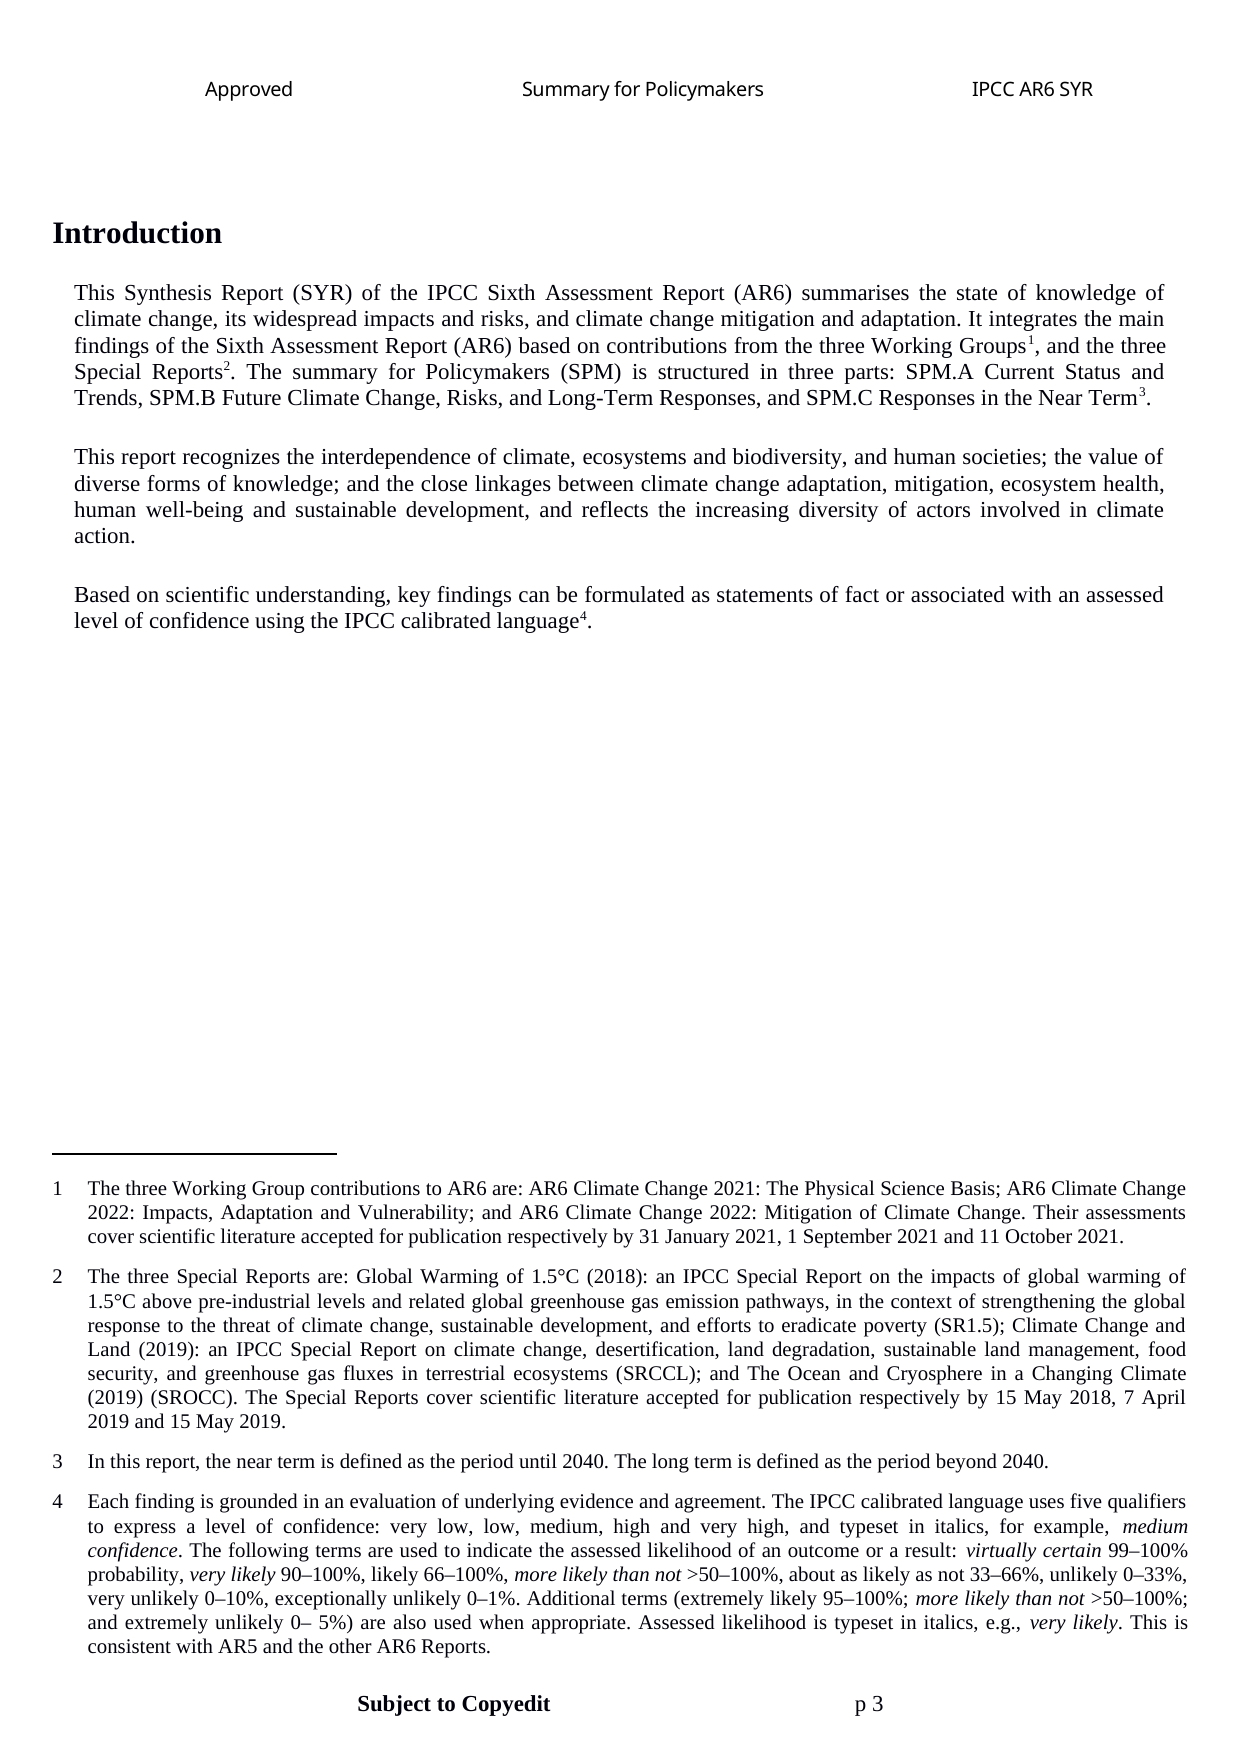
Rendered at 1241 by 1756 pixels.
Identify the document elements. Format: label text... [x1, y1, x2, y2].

text Based on scientific understanding, key findings can be formulated as statements of fact or associated with an assessed level of confidence using the IPCC calibrated language. [74, 581, 1166, 634]
text The three Working Group contributions to AR6 are: AR6 Climate Change 2021: The Physical Science Basis; AR6 Climate Change 2022: Impacts, Adaptation and Vulnerability; and AR6 Climate Change 2022: Mitigation of Climate Change. Their assessments cover scientific literature accepted for publication respectively by 31 January 2021, 1 September 2021 and 11 October 2021. [52, 1176, 1188, 1248]
subtitle Introduction [52, 214, 1188, 250]
text Each finding is grounded in an evaluation of underlying evidence and agreement. The IPCC calibrated language uses five qualifiers to express a level of confidence: very low, low, medium, high and very high, and typeset in italics, for example, medium confidence. The following terms are used to indicate the assessed likelihood of an outcome or a result: virtually certain 99–100% probability, very likely 90–100%, likely 66–100%, more likely than not >50–100%, about as likely as not 33–66%, unlikely 0–33%, very unlikely 0–10%, exceptionally unlikely 0–1%. Additional terms (extremely likely 95–100%; more likely than not >50–100%; and extremely unlikely 0– 5%) are also used when appropriate. Assessed likelihood is typeset in italics, e.g., very likely. This is consistent with AR5 and the other AR6 Reports. [52, 1489, 1188, 1658]
text This Synthesis Report (SYR) of the IPCC Sixth Assessment Report (AR6) summarises the state of knowledge of climate change, its widespread impacts and risks, and climate change mitigation and adaptation. It integrates the main findings of the Sixth Assessment Report (AR6) based on contributions from the three Working Groups, and the three Special Reports. The summary for Policymakers (SPM) is structured in three parts: SPM.A Current Status and Trends, SPM.B Future Climate Change, Risks, and Long-Term Responses, and SPM.C Responses in the Near Term. [74, 279, 1166, 411]
text This report recognizes the interdependence of climate, ecosystems and biodiversity, and human societies; the value of diverse forms of knowledge; and the close linkages between climate change adaptation, mitigation, ecosystem health, human well-being and sustainable development, and reflects the increasing diversity of actors involved in climate action. [74, 443, 1166, 549]
text The three Special Reports are: Global Warming of 1.5°C (2018): an IPCC Special Report on the impacts of global warming of 1.5°C above pre-industrial levels and related global greenhouse gas emission pathways, in the context of strengthening the global response to the threat of climate change, sustainable development, and efforts to eradicate poverty (SR1.5); Climate Change and Land (2019): an IPCC Special Report on climate change, desertification, land degradation, sustainable land management, food security, and greenhouse gas fluxes in terrestrial ecosystems (SRCCL); and The Ocean and Cryosphere in a Changing Climate (2019) (SROCC). The Special Reports cover scientific literature accepted for publication respectively by 15 May 2018, 7 April 2019 and 15 May 2019. [52, 1264, 1188, 1433]
text In this report, the near term is defined as the period until 2040. The long term is defined as the period beyond 2040. [52, 1449, 1188, 1473]
